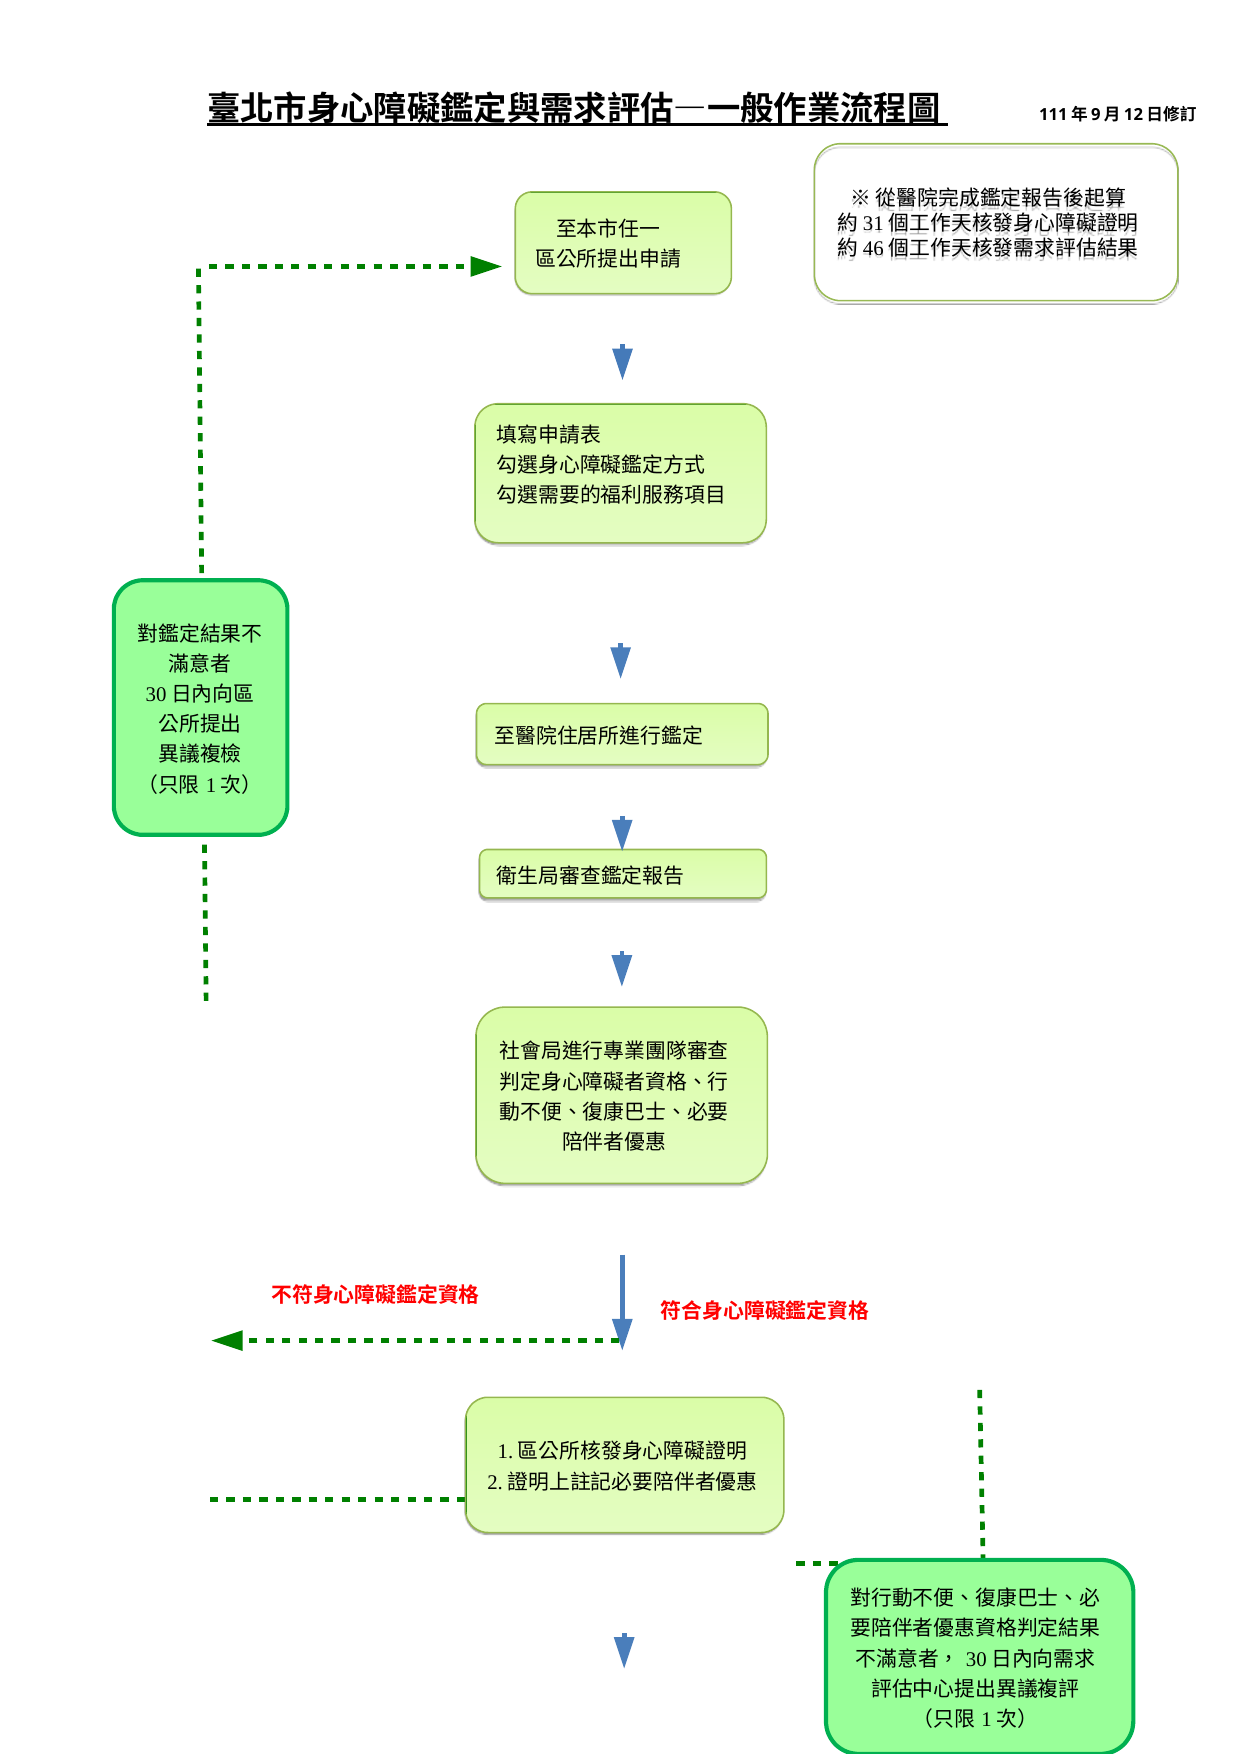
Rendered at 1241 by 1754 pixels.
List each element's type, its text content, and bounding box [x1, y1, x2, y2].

text 臺北市身心障礙鑑定與需求評估—一般作業流程圖 111年9月12日修訂 [59, 64, 1196, 127]
